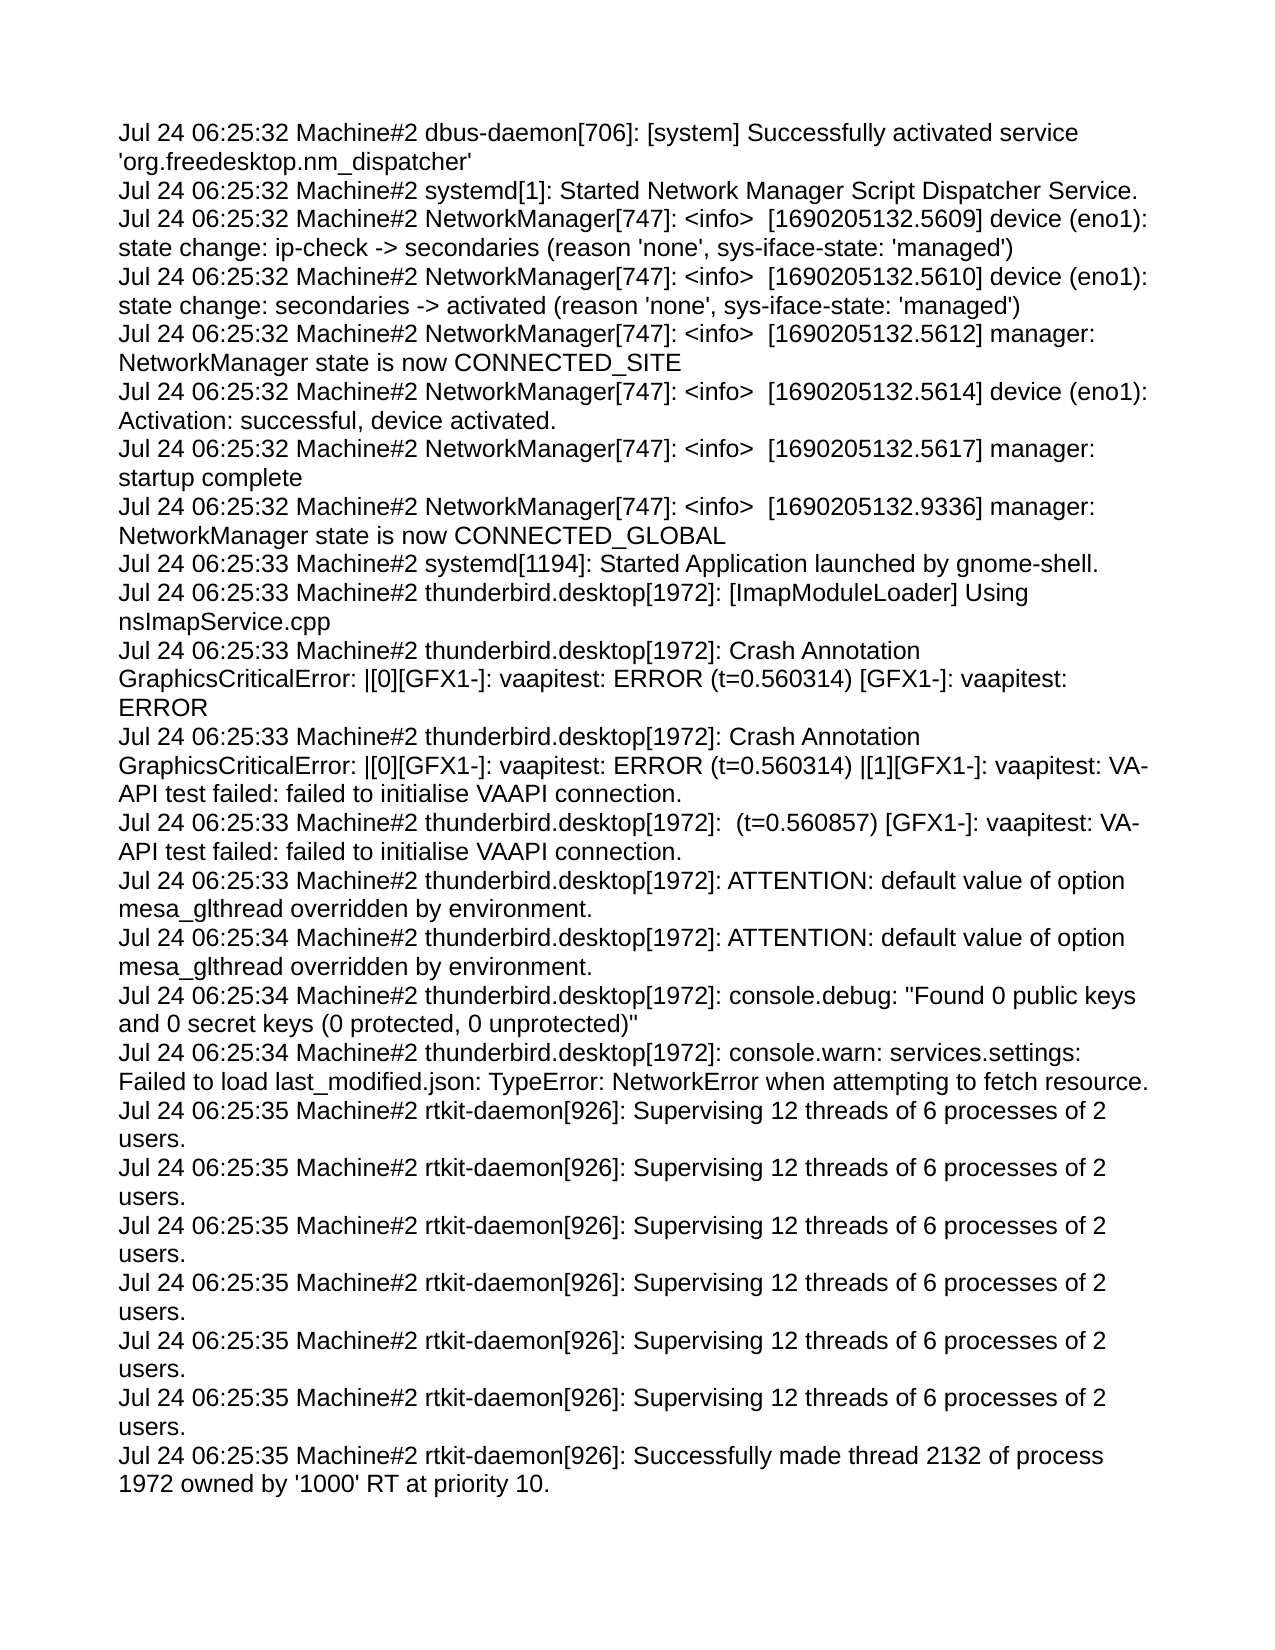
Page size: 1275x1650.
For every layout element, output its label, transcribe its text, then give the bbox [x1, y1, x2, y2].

text Jul 24 06:25:33 Machine#2 thunderbird.desktop[1972]: Crash Annotation GraphicsCriticalError: |[0][GFX1-]: vaapitest: ERROR (t=0.560314) [GFX1-]: vaapitest: ERROR [118, 636, 1157, 722]
text Jul 24 06:25:34 Machine#2 thunderbird.desktop[1972]: ATTENTION: default value of option mesa_glthread overridden by environment. [118, 923, 1157, 981]
text Jul 24 06:25:35 Machine#2 rtkit-daemon[926]: Successfully made thread 2132 of process 1972 owned by '1000' RT at priority 10. [118, 1441, 1157, 1498]
text Jul 24 06:25:32 Machine#2 NetworkManager[747]: <info> [1690205132.5617] manager: startup complete [118, 434, 1157, 492]
text Jul 24 06:25:32 Machine#2 systemd[1]: Started Network Manager Script Dispatcher Service. [118, 176, 1157, 204]
text Jul 24 06:25:35 Machine#2 rtkit-daemon[926]: Supervising 12 threads of 6 processes of 2 users. [118, 1268, 1157, 1326]
text Jul 24 06:25:35 Machine#2 rtkit-daemon[926]: Supervising 12 threads of 6 processes of 2 users. [118, 1326, 1157, 1383]
text Jul 24 06:25:32 Machine#2 NetworkManager[747]: <info> [1690205132.5614] device (eno1): Activation: successful, device activated. [118, 377, 1157, 434]
text Jul 24 06:25:33 Machine#2 thunderbird.desktop[1972]: Crash Annotation GraphicsCriticalError: |[0][GFX1-]: vaapitest: ERROR (t=0.560314) |[1][GFX1-]: vaapitest: VA-API test failed: failed to initialise VAAPI connection. [118, 722, 1157, 808]
text Jul 24 06:25:33 Machine#2 thunderbird.desktop[1972]: (t=0.560857) [GFX1-]: vaapitest: VA-API test failed: failed to initialise VAAPI connection. [118, 808, 1157, 866]
text Jul 24 06:25:35 Machine#2 rtkit-daemon[926]: Supervising 12 threads of 6 processes of 2 users. [118, 1211, 1157, 1268]
text Jul 24 06:25:32 Machine#2 NetworkManager[747]: <info> [1690205132.9336] manager: NetworkManager state is now CONNECTED_GLOBAL [118, 492, 1157, 549]
text Jul 24 06:25:33 Machine#2 thunderbird.desktop[1972]: [ImapModuleLoader] Using nsImapService.cpp [118, 578, 1157, 636]
text Jul 24 06:25:34 Machine#2 thunderbird.desktop[1972]: console.warn: services.settings: Failed to load last_modified.json: TypeError: NetworkError when attempting to fetch resource. [118, 1038, 1157, 1096]
text Jul 24 06:25:35 Machine#2 rtkit-daemon[926]: Supervising 12 threads of 6 processes of 2 users. [118, 1096, 1157, 1153]
text Jul 24 06:25:35 Machine#2 rtkit-daemon[926]: Supervising 12 threads of 6 processes of 2 users. [118, 1153, 1157, 1211]
text Jul 24 06:25:32 Machine#2 NetworkManager[747]: <info> [1690205132.5612] manager: NetworkManager state is now CONNECTED_SITE [118, 319, 1157, 377]
text Jul 24 06:25:32 Machine#2 NetworkManager[747]: <info> [1690205132.5609] device (eno1): state change: ip-check -> secondaries (reason 'none', sys-iface-state: 'managed') [118, 204, 1157, 262]
text Jul 24 06:25:32 Machine#2 NetworkManager[747]: <info> [1690205132.5610] device (eno1): state change: secondaries -> activated (reason 'none', sys-iface-state: 'managed') [118, 262, 1157, 319]
text Jul 24 06:25:33 Machine#2 thunderbird.desktop[1972]: ATTENTION: default value of option mesa_glthread overridden by environment. [118, 866, 1157, 923]
text Jul 24 06:25:35 Machine#2 rtkit-daemon[926]: Supervising 12 threads of 6 processes of 2 users. [118, 1383, 1157, 1441]
text Jul 24 06:25:33 Machine#2 systemd[1194]: Started Application launched by gnome-shell. [118, 549, 1157, 578]
text Jul 24 06:25:32 Machine#2 dbus-daemon[706]: [system] Successfully activated service 'org.freedesktop.nm_dispatcher' [118, 118, 1157, 176]
text Jul 24 06:25:34 Machine#2 thunderbird.desktop[1972]: console.debug: "Found 0 public keys and 0 secret keys (0 protected, 0 unprotected)" [118, 981, 1157, 1038]
